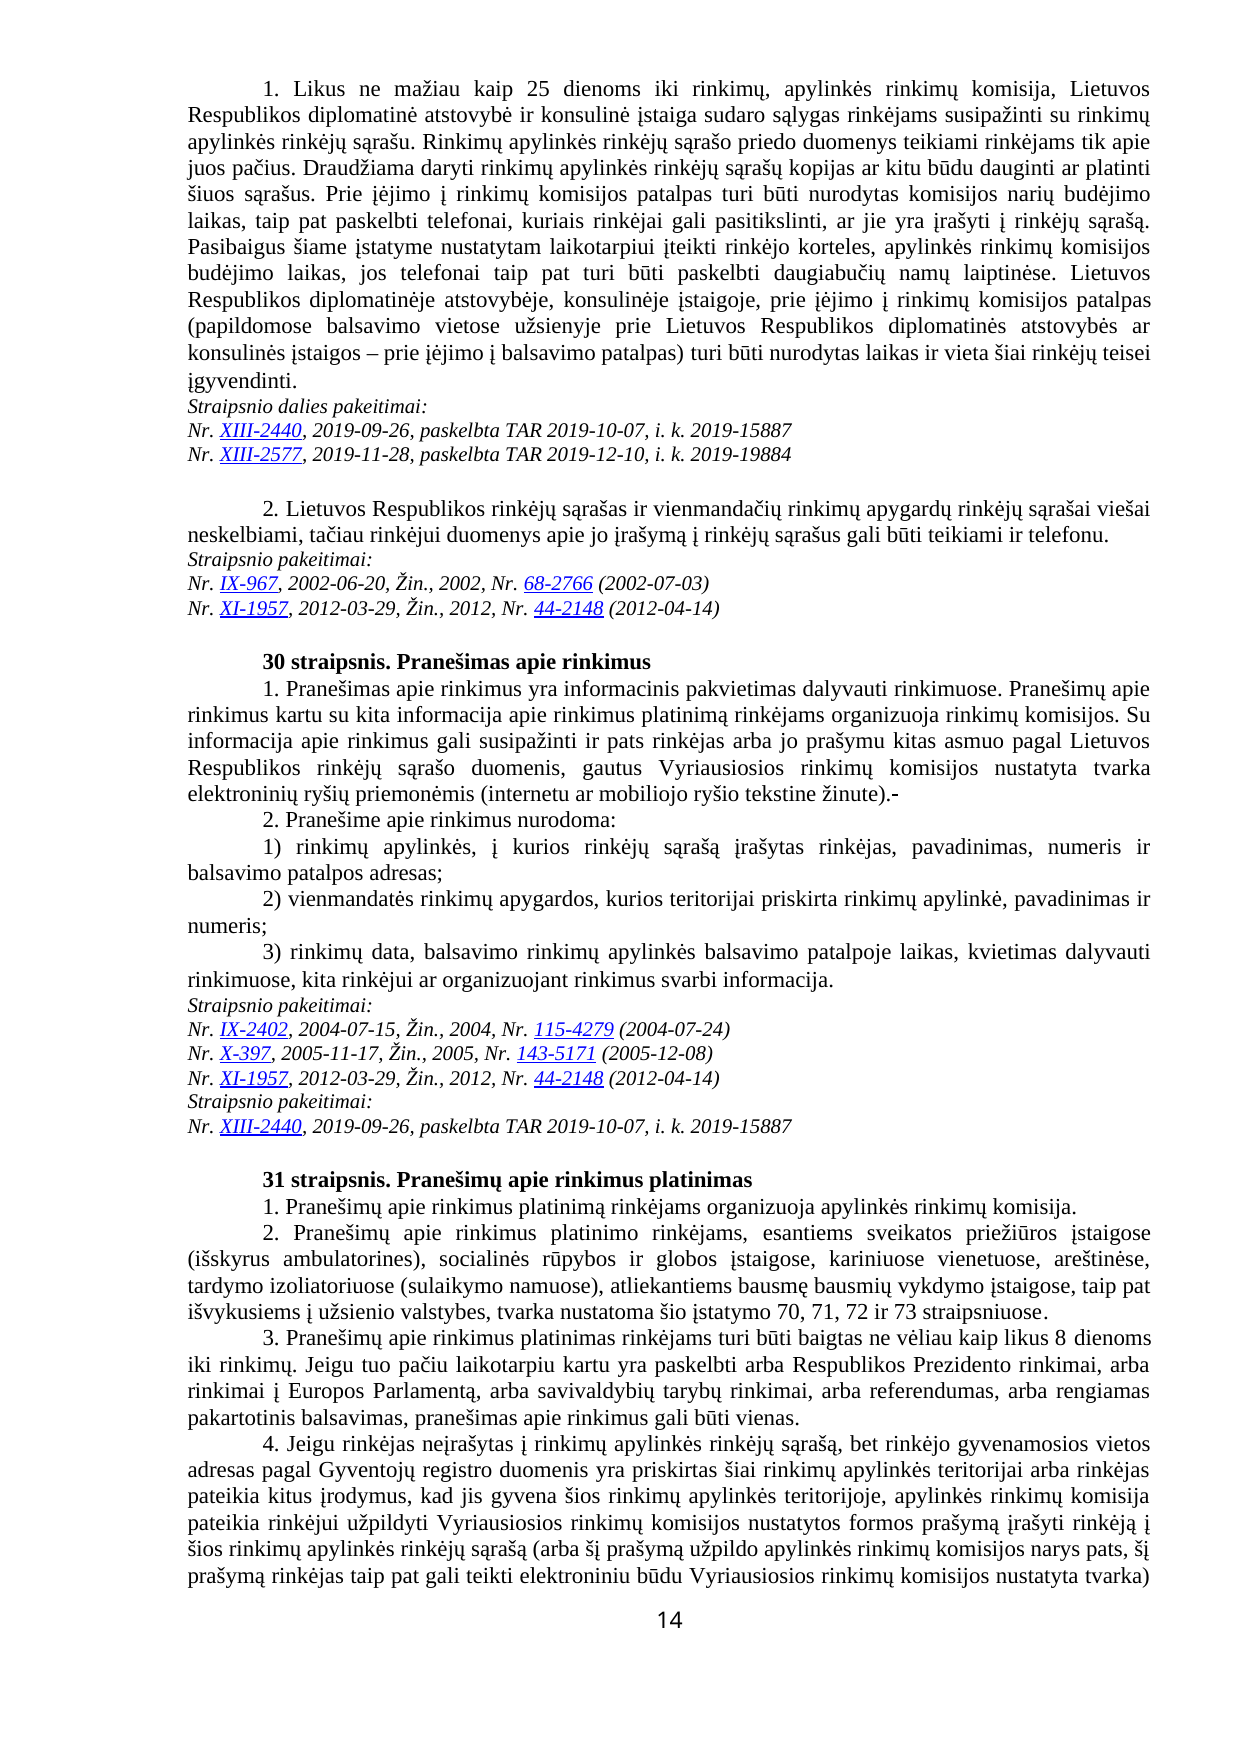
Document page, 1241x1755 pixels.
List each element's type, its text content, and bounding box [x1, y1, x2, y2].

text Nr. XIII-2440, 2019-09-26, paskelbta TAR 2019-10-07, i. k. 2019-15887 [187, 1113, 1152, 1138]
text 3. Pranešimų apie rinkimus platinimas rinkėjams turi būti baigtas ne vėliau kaip likus 8 dienoms iki rinkimų. Jeigu tuo pačiu laikotarpiu kartu yra paskelbti arba Respublikos Prezidento rinkimai, arba rinkimai į Europos Parlamentą, arba savivaldybių tarybų rinkimai, arba referendumas, arba rengiamas pakartotinis balsavimas, pranešimas apie rinkimus gali būti vienas. [187, 1324, 1152, 1430]
text Straipsnio pakeitimai: [187, 547, 1152, 571]
text Nr. XIII-2577, 2019-11-28, paskelbta TAR 2019-12-10, i. k. 2019-19884 [187, 442, 1152, 466]
text Nr. X-397, 2005-11-17, Žin., 2005, Nr. 143-5171 (2005-12-08) [187, 1041, 1152, 1065]
text Nr. XIII-2440, 2019-09-26, paskelbta TAR 2019-10-07, i. k. 2019-15887 [187, 418, 1152, 442]
text 2) vienmandatės rinkimų apygardos, kurios teritorijai priskirta rinkimų apylinkė, pavadinimas ir numeris; [187, 885, 1152, 938]
text 2. Pranešime apie rinkimus nurodoma: [187, 806, 1152, 833]
text Nr. IX-2402, 2004-07-15, Žin., 2004, Nr. 115-4279 (2004-07-24) [187, 1017, 1152, 1041]
text 1. Likus ne mažiau kaip 25 dienoms iki rinkimų, apylinkės rinkimų komisija, Lietuvos Respublikos diplomatinė atstovybė ir konsulinė įstaiga sudaro sąlygas rinkėjams susipažinti su rinkimų apylinkės rinkėjų sąrašu. Rinkimų apylinkės rinkėjų sąrašo priedo duomenys teikiami rinkėjams tik apie juos pačius. Draudžiama daryti rinkimų apylinkės rinkėjų sąrašų kopijas ar kitu būdu dauginti ar platinti šiuos sąrašus. Prie įėjimo į rinkimų komisijos patalpas turi būti nurodytas komisijos narių budėjimo laikas, taip pat paskelbti telefonai, kuriais rinkėjai gali pasitikslinti, ar jie yra įrašyti į rinkėjų sąrašą. Pasibaigus šiame įstatyme nustatytam laikotarpiui įteikti rinkėjo korteles, apylinkės rinkimų komisijos budėjimo laikas, jos telefonai taip pat turi būti paskelbti daugiabučių namų laiptinėse. Lietuvos Respublikos diplomatinėje atstovybėje, konsulinėje įstaigoje, prie įėjimo į rinkimų komisijos patalpas (papildomose balsavimo vietose užsienyje prie Lietuvos Respublikos diplomatinės atstovybės ar konsulinės įstaigos – prie įėjimo į balsavimo patalpas) turi būti nurodytas laikas ir vieta šiai rinkėjų teisei įgyvendinti. [187, 75, 1152, 394]
text 3) rinkimų data, balsavimo rinkimų apylinkės balsavimo patalpoje laikas, kvietimas dalyvauti rinkimuose, kita rinkėjui ar organizuojant rinkimus svarbi informacija. [187, 938, 1152, 993]
text Straipsnio pakeitimai: [187, 1089, 1152, 1113]
text Straipsnio dalies pakeitimai: [187, 394, 1152, 418]
text 2. Pranešimų apie rinkimus platinimo rinkėjams, esantiems sveikatos priežiūros įstaigose (išskyrus ambulatorines), socialinės rūpybos ir globos įstaigose, kariniuose vienetuose, areštinėse, tardymo izoliatoriuose (sulaikymo namuose), atliekantiems bausmę bausmių vykdymo įstaigose, taip pat išvykusiems į užsienio valstybes, tvarka nustatoma šio įstatymo 70, 71, 72 ir 73 straipsniuose. [187, 1219, 1152, 1324]
text Nr. XI-1957, 2012-03-29, Žin., 2012, Nr. 44-2148 (2012-04-14) [187, 1065, 1152, 1089]
text 1) rinkimų apylinkės, į kurios rinkėjų sąrašą įrašytas rinkėjas, pavadinimas, numeris ir balsavimo patalpos adresas; [187, 833, 1152, 885]
text 31 straipsnis. Pranešimų apie rinkimus platinimas [187, 1166, 1152, 1193]
text Nr. IX-967, 2002-06-20, Žin., 2002, Nr. 68-2766 (2002-07-03) [187, 571, 1152, 595]
text 1. Pranešimų apie rinkimus platinimą rinkėjams organizuoja apylinkės rinkimų komisija. [187, 1193, 1152, 1219]
text Straipsnio pakeitimai: [187, 993, 1152, 1017]
text 1. Pranešimas apie rinkimus yra informacinis pakvietimas dalyvauti rinkimuose. Pranešimų apie rinkimus kartu su kita informacija apie rinkimus platinimą rinkėjams organizuoja rinkimų komisijos. Su informacija apie rinkimus gali susipažinti ir pats rinkėjas arba jo prašymu kitas asmuo pagal Lietuvos Respublikos rinkėjų sąrašo duomenis, gautus Vyriausiosios rinkimų komisijos nustatyta tvarka elektroninių ryšių priemonėmis (internetu ar mobiliojo ryšio tekstine žinute). [187, 674, 1152, 806]
text 4. Jeigu rinkėjas neįrašytas į rinkimų apylinkės rinkėjų sąrašą, bet rinkėjo gyvenamosios vietos adresas pagal Gyventojų registro duomenis yra priskirtas šiai rinkimų apylinkės teritorijai arba rinkėjas pateikia kitus įrodymus, kad jis gyvena šios rinkimų apylinkės teritorijoje, apylinkės rinkimų komisija pateikia rinkėjui užpildyti Vyriausiosios rinkimų komisijos nustatytos formos prašymą įrašyti rinkėją į šios rinkimų apylinkės rinkėjų sąrašą (arba šį prašymą užpildo apylinkės rinkimų komisijos narys pats, šį prašymą rinkėjas taip pat gali teikti elektroniniu būdu Vyriausiosios rinkimų komisijos nustatyta tvarka) [187, 1430, 1152, 1588]
text 30 straipsnis. Pranešimas apie rinkimus [187, 648, 1152, 674]
text Nr. XI-1957, 2012-03-29, Žin., 2012, Nr. 44-2148 (2012-04-14) [187, 595, 1152, 619]
text 2. Lietuvos Respublikos rinkėjų sąrašas ir vienmandačių rinkimų apygardų rinkėjų sąrašai viešai neskelbiami, tačiau rinkėjui duomenys apie jo įrašymą į rinkėjų sąrašus gali būti teikiami ir telefonu. [187, 494, 1152, 547]
